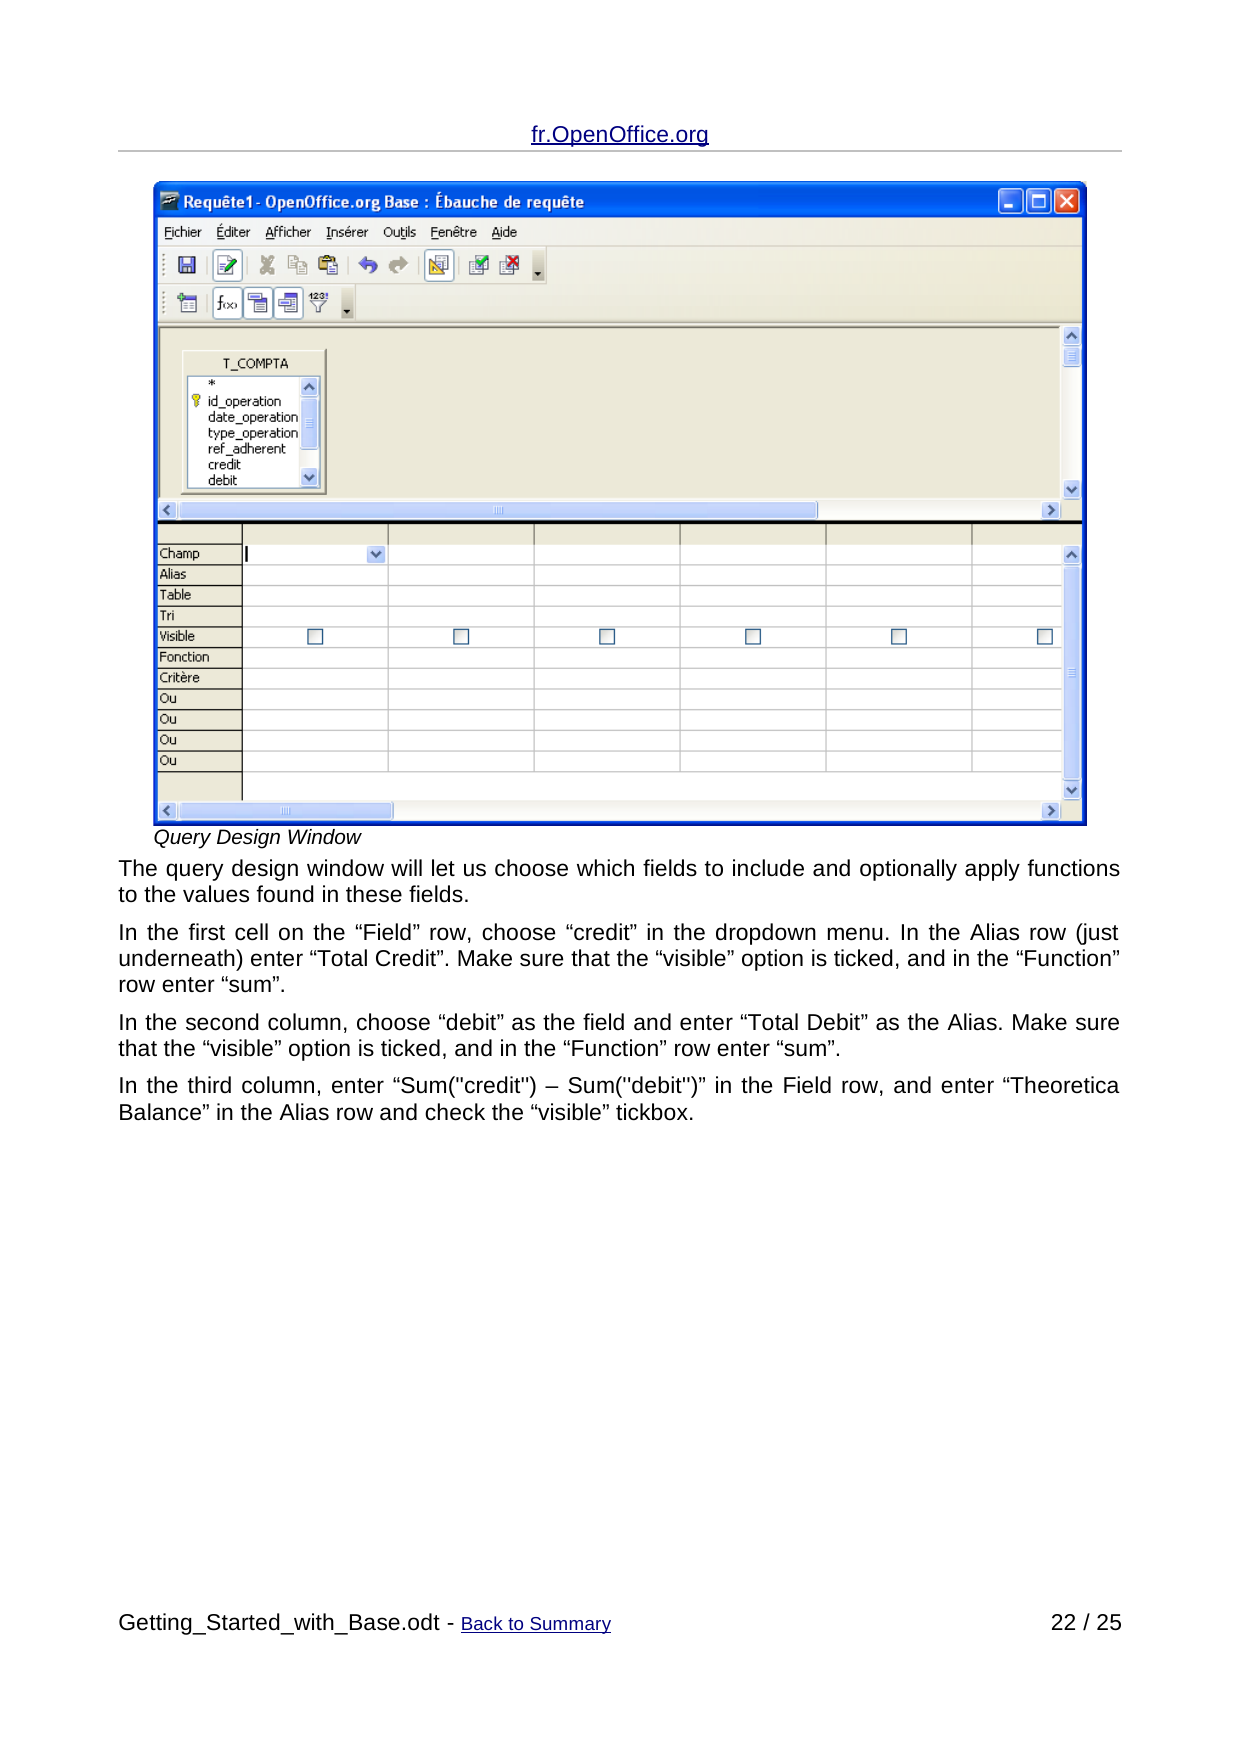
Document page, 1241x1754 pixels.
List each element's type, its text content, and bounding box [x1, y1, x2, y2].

text Query Design Window [153, 826, 1087, 849]
text In the third column, enter “Sum(''credit'') – Sum(''debit'')” in the Field row, and enter “Theoretica Balance” in the Alias row and check the “visible” tickbox. [118, 1073, 1122, 1125]
text In the second column, choose “debit” as the field and enter “Total Debit” as the Alias. Make sure that the “visible” option is ticked, and in the “Function” row enter “sum”. [118, 1009, 1122, 1061]
picture [153, 181, 1087, 826]
text The query design window will let us choose which fields to include and optionally apply functions to the values found in these fields. [118, 182, 1122, 907]
text In the first cell on the “Field” row, choose “credit” in the dropdown menu. In the Alias row (just underneath) enter “Total Credit”. Make sure that the “visible” option is ticked, and in the “Function” row enter “sum”. [118, 919, 1122, 997]
